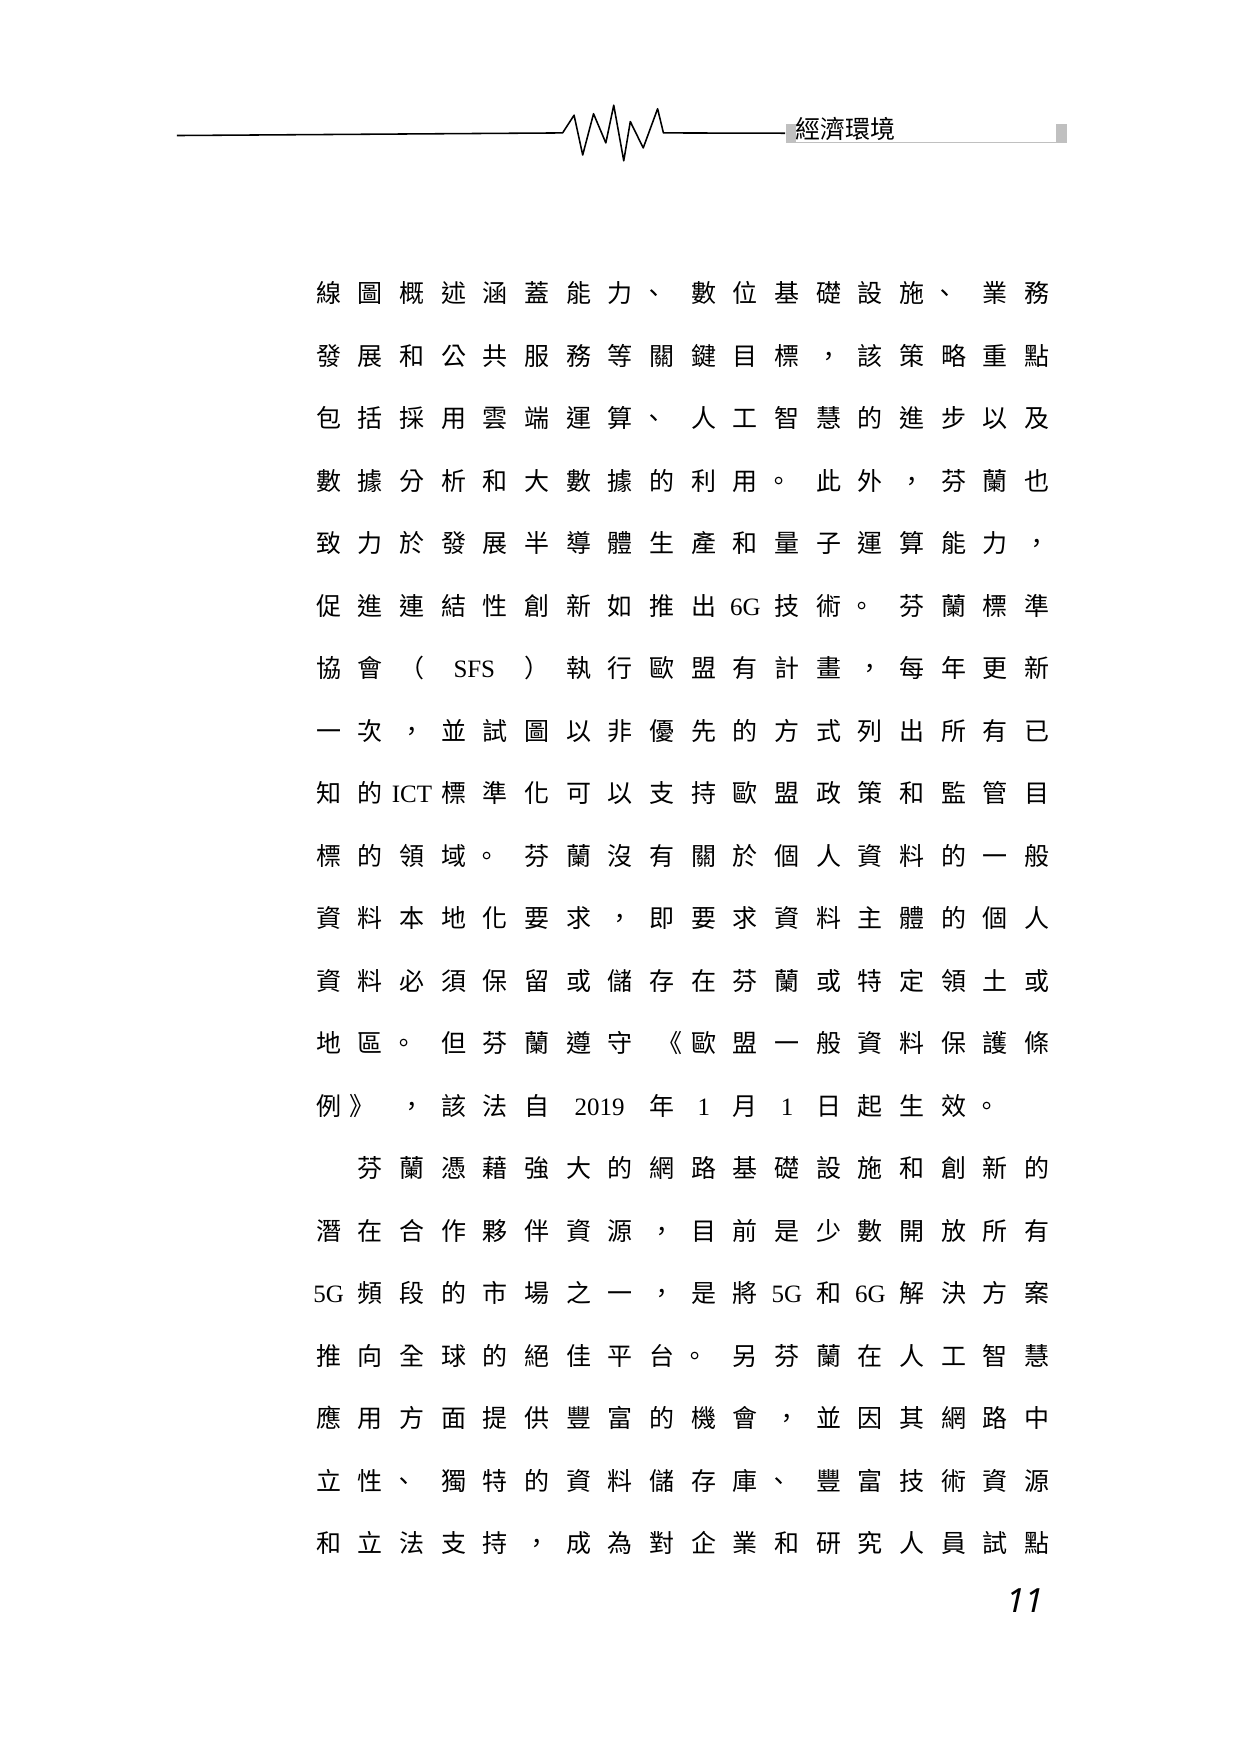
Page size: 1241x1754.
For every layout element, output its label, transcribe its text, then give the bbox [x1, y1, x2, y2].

text 線圖概述涵蓋能力、數位基礎設施、業務發展和公共服務等關鍵目標，該策略重點包括採用雲端運算、人工智慧的進步以及數據分析和大數據的利用。此外，芬蘭也致力於發展半導體生產和量子運算能力，促進連結性創新如推出6G技術。芬蘭標準協會（SFS）執行歐盟有計畫，每年更新一次，並試圖以非優先的方式列出所有已知的ICT標準化可以支持歐盟政策和監管目標的領域。芬蘭沒有關於個人資料的一般資料本地化要求，即要求資料主體的個人資料必須保留或儲存在芬蘭或特定領土或地區。但芬蘭遵守《歐盟一般資料保護條例》，該法自2019年1月1日起生效。 [281, 250, 1058, 1125]
text 芬蘭憑藉強大的網路基礎設施和創新的潛在合作夥伴資源，目前是少數開放所有5G頻段的市場之一，是將5G和6G解決方案推向全球的絕佳平台。另芬蘭在人工智慧應用方面提供豐富的機會，並因其網路中立性、獨特的資料儲存庫、豐富技術資源和立法支持，成為對企業和研究人員試點 [281, 1125, 1058, 1563]
